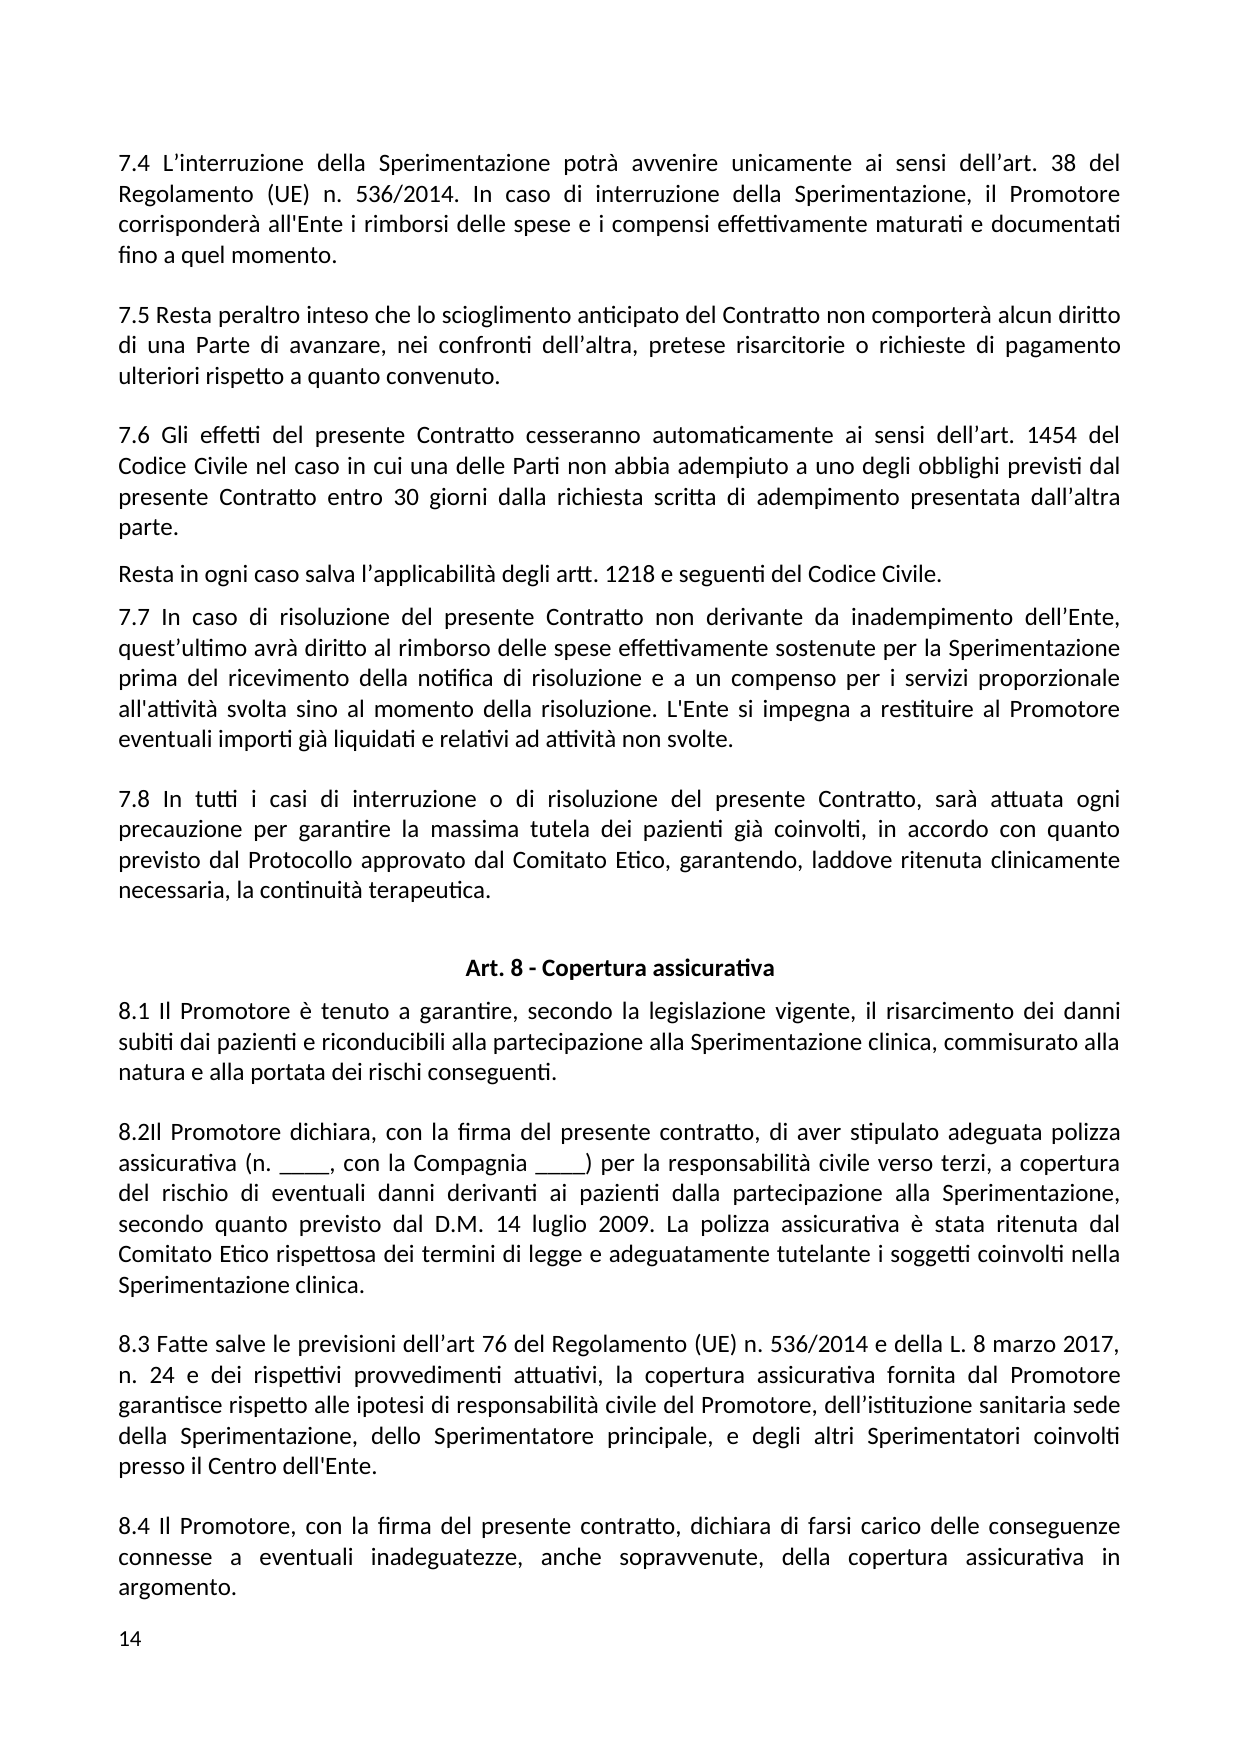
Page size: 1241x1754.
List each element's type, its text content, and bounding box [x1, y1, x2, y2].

text Resta in ogni caso salva l’applicabilità degli artt. 1218 e seguenti del Codice Civile. [118, 558, 1122, 589]
text 7.4 L’interruzione della Sperimentazione potrà avvenire unicamente ai sensi dell’art. 38 del Regolamento (UE) n. 536/2014. In caso di interruzione della Sperimentazione, il Promotore corrisponderà all'Ente i rimborsi delle spese e i compensi effettivamente maturati e documentati fino a quel momento. [118, 148, 1122, 270]
text 8.3 Fatte salve le previsioni dell’art 76 del Regolamento (UE) n. 536/2014 e della L. 8 marzo 2017, n. 24 e dei rispettivi provvedimenti attuativi, la copertura assicurativa fornita dal Promotore garantisce rispetto alle ipotesi di responsabilità civile del Promotore, dell’istituzione sanitaria sede della Sperimentazione, dello Sperimentatore principale, e degli altri Sperimentatori coinvolti presso il Centro dell'Ente. [118, 1328, 1122, 1481]
text 8.2Il Promotore dichiara, con la firma del presente contratto, di aver stipulato adeguata polizza assicurativa (n. ____, con la Compagnia ____) per la responsabilità civile verso terzi, a copertura del rischio di eventuali danni derivanti ai pazienti dalla partecipazione alla Sperimentazione, secondo quanto previsto dal D.M. 14 luglio 2009. La polizza assicurativa è stata ritenuta dal Comitato Etico rispettosa dei termini di legge e adeguatamente tutelante i soggetti coinvolti nella Sperimentazione clinica. [118, 1116, 1122, 1299]
text Art. 8 - Copertura assicurativa [118, 952, 1122, 983]
text 7.8 In tutti i casi di interruzione o di risoluzione del presente Contratto, sarà attuata ogni precauzione per garantire la massima tutela dei pazienti già coinvolti, in accordo con quanto previsto dal Protocollo approvato dal Comitato Etico, garantendo, laddove ritenuta clinicamente necessaria, la continuità terapeutica. [118, 783, 1122, 905]
text 8.4 Il Promotore, con la firma del presente contratto, dichiara di farsi carico delle conseguenze connesse a eventuali inadeguatezze, anche sopravvenute, della copertura assicurativa in argomento. [118, 1510, 1122, 1602]
text 7.7 In caso di risoluzione del presente Contratto non derivante da inadempimento dell’Ente, quest’ultimo avrà diritto al rimborso delle spese effettivamente sostenute per la Sperimentazione prima del ricevimento della notifica di risoluzione e a un compenso per i servizi proporzionale all'attività svolta sino al momento della risoluzione. L'Ente si impegna a restituire al Promotore eventuali importi già liquidati e relativi ad attività non svolte. [118, 601, 1122, 754]
text 7.5 Resta peraltro inteso che lo scioglimento anticipato del Contratto non comporterà alcun diritto di una Parte di avanzare, nei confronti dell’altra, pretese risarcitorie o richieste di pagamento ulteriori rispetto a quanto convenuto. [118, 299, 1122, 390]
text 7.6 Gli effetti del presente Contratto cesseranno automaticamente ai sensi dell’art. 1454 del Codice Civile nel caso in cui una delle Parti non abbia adempiuto a uno degli obblighi previsti dal presente Contratto entro 30 giorni dalla richiesta scritta di adempimento presentata dall’altra parte. [118, 419, 1122, 542]
text 8.1 Il Promotore è tenuto a garantire, secondo la legislazione vigente, il risarcimento dei danni subiti dai pazienti e riconducibili alla partecipazione alla Sperimentazione clinica, commisurato alla natura e alla portata dei rischi conseguenti. [118, 995, 1122, 1087]
